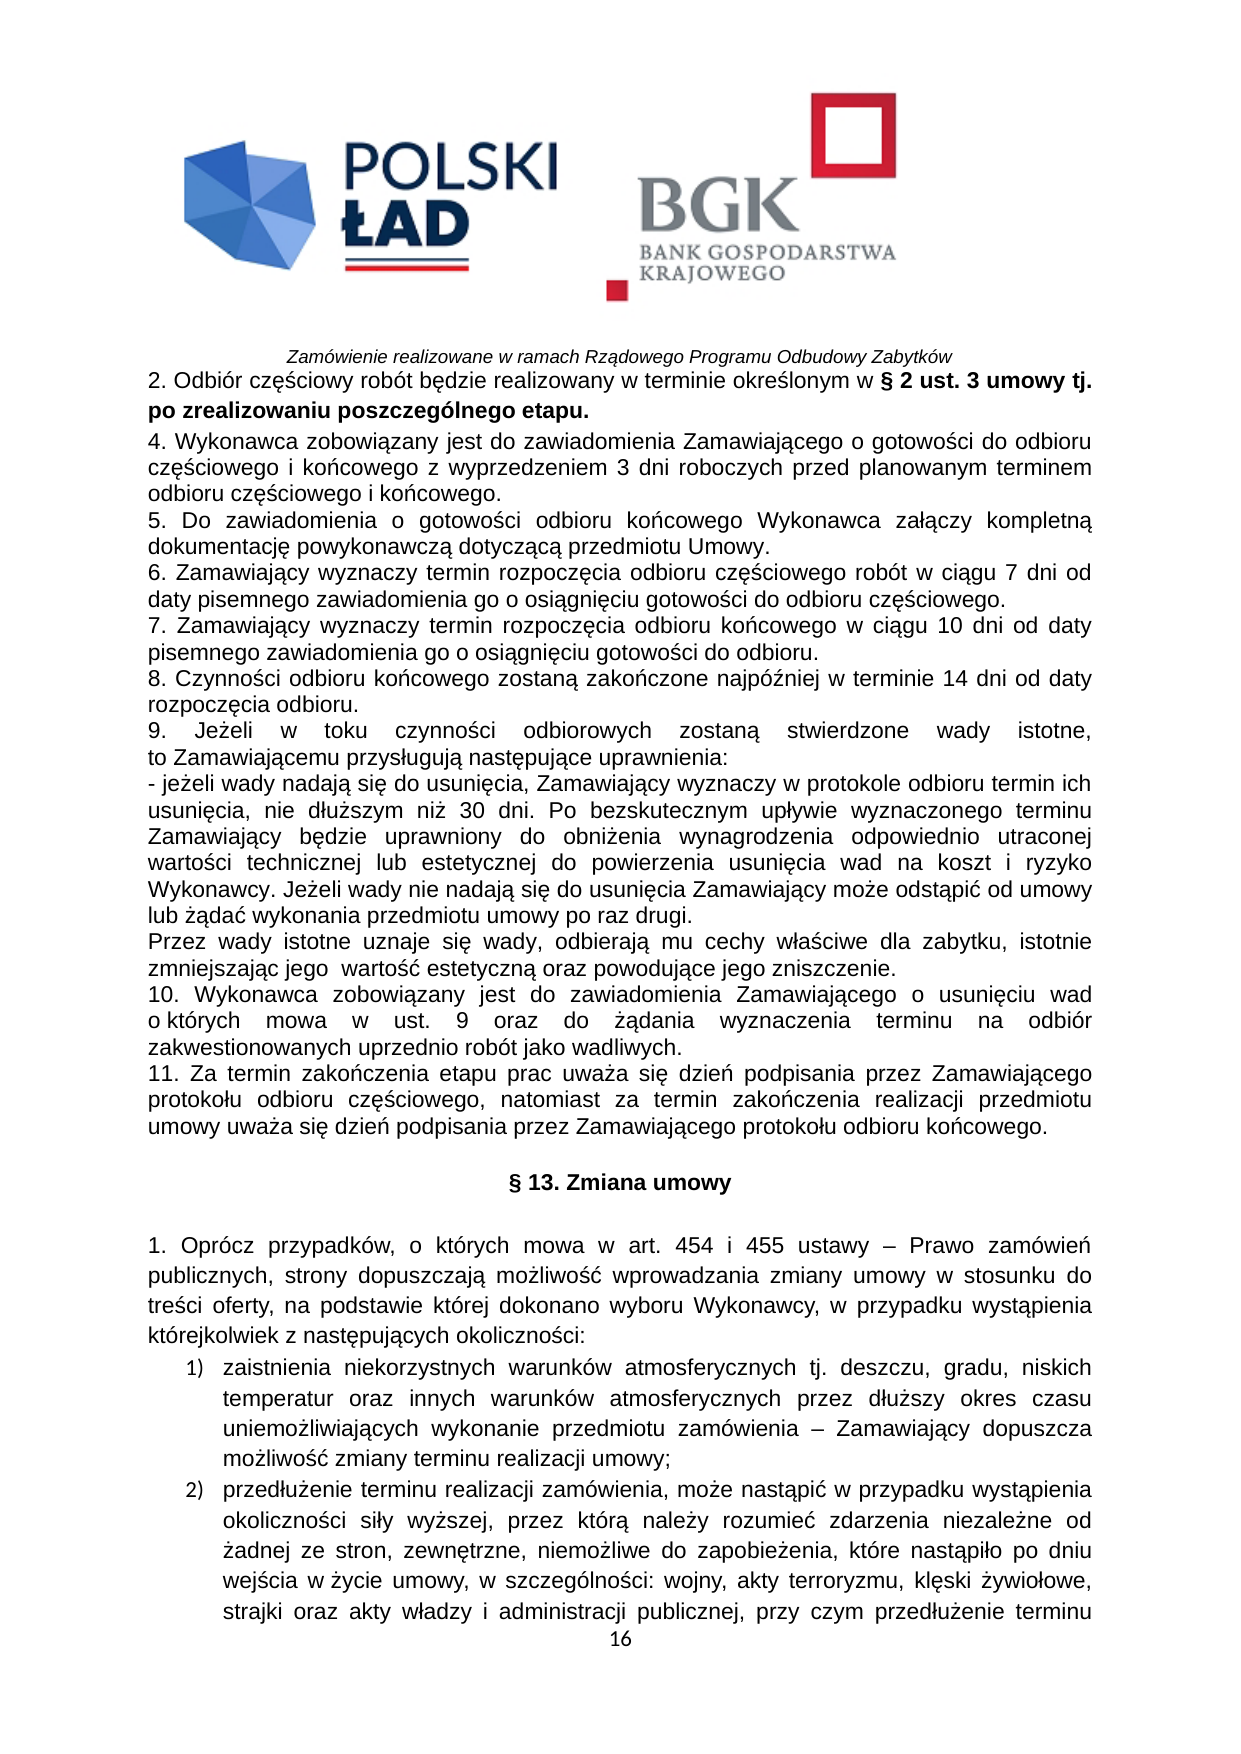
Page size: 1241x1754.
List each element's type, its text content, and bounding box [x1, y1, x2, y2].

text 8. Czynności odbioru końcowego zostaną zakończone najpóźniej w terminie 14 dni od daty rozpoczęcia odbioru. [148, 665, 1093, 717]
text 4. Wykonawca zobowiązany jest do zawiadomienia Zamawiającego o gotowości do odbioru częściowego i końcowego z wyprzedzeniem 3 dni roboczych przed planowanym terminem odbioru częściowego i końcowego. [148, 428, 1093, 507]
text 10. Wykonawca zobowiązany jest do zawiadomienia Zamawiającego o usunięciu wad o których mowa w ust. 9 oraz do żądania wyznaczenia terminu na odbiór zakwestionowanych uprzednio robót jako wadliwych. [148, 981, 1093, 1060]
text § 13. Zmiana umowy [148, 1169, 1093, 1196]
text Przez wady istotne uznaje się wady, odbierają mu cechy właściwe dla zabytku, istotnie zmniejszając jego wartość estetyczną oraz powodujące jego zniszczenie. [148, 928, 1093, 981]
list zaistnienia niekorzystnych warunków atmosferycznych tj. deszczu, gradu, niskich temperatur oraz innych warunków atmosferycznych przez dłuższy okres czasu uniemożliwiających wykonanie przedmiotu zamówienia – Zamawiający dopuszcza możliwość zmiany terminu realizacji umowy; [185, 1353, 1093, 1471]
text - jeżeli wady nadają się do usunięcia, Zamawiający wyznaczy w protokole odbioru termin ich usunięcia, nie dłuższym niż 30 dni. Po bezskutecznym upływie wyznaczonego terminu Zamawiający będzie uprawniony do obniżenia wynagrodzenia odpowiednio utraconej wartości technicznej lub estetycznej do powierzenia usunięcia wad na koszt i ryzyko Wykonawcy. Jeżeli wady nie nadają się do usunięcia Zamawiający może odstąpić od umowy lub żądać wykonania przedmiotu umowy po raz drugi. [148, 770, 1093, 928]
text 5. Do zawiadomienia o gotowości odbioru końcowego Wykonawca załączy kompletną dokumentację powykonawczą dotyczącą przedmiotu Umowy. [148, 507, 1093, 559]
list przedłużenie terminu realizacji zamówienia, może nastąpić w przypadku wystąpienia okoliczności siły wyższej, przez którą należy rozumieć zdarzenia niezależne od żadnej ze stron, zewnętrzne, niemożliwe do zapobieżenia, które nastąpiło po dniu wejścia w życie umowy, w szczególności: wojny, akty terroryzmu, klęski żywiołowe, strajki oraz akty władzy i administracji publicznej, przy czym przedłużenie terminu [185, 1475, 1093, 1624]
text 1. Oprócz przypadków, o których mowa w art. 454 i 455 ustawy – Prawo zamówień publicznych, strony dopuszczają możliwość wprowadzania zmiany umowy w stosunku do treści oferty, na podstawie której dokonano wyboru Wykonawcy, w przypadku wystąpienia którejkolwiek z następujących okoliczności: [148, 1232, 1093, 1349]
text 7. Zamawiający wyznaczy termin rozpoczęcia odbioru końcowego w ciągu 10 dni od daty pisemnego zawiadomienia go o osiągnięciu gotowości do odbioru. [148, 612, 1093, 665]
text 9. Jeżeli w toku czynności odbiorowych zostaną stwierdzone wady istotne, to Zamawiającemu przysługują następujące uprawnienia: [148, 717, 1093, 770]
text 11. Za termin zakończenia etapu prac uważa się dzień podpisania przez Zamawiającego protokołu odbioru częściowego, natomiast za termin zakończenia realizacji przedmiotu umowy uważa się dzień podpisania przez Zamawiającego protokołu odbioru końcowego. [148, 1060, 1093, 1139]
text 2. Odbiór częściowy robót będzie realizowany w terminie określonym w § 2 ust. 3 umowy tj. po zrealizowaniu poszczególnego etapu. [148, 367, 1093, 424]
text 6. Zamawiający wyznaczy termin rozpoczęcia odbioru częściowego robót w ciągu 7 dni od daty pisemnego zawiadomienia go o osiągnięciu gotowości do odbioru częściowego. [148, 559, 1093, 612]
